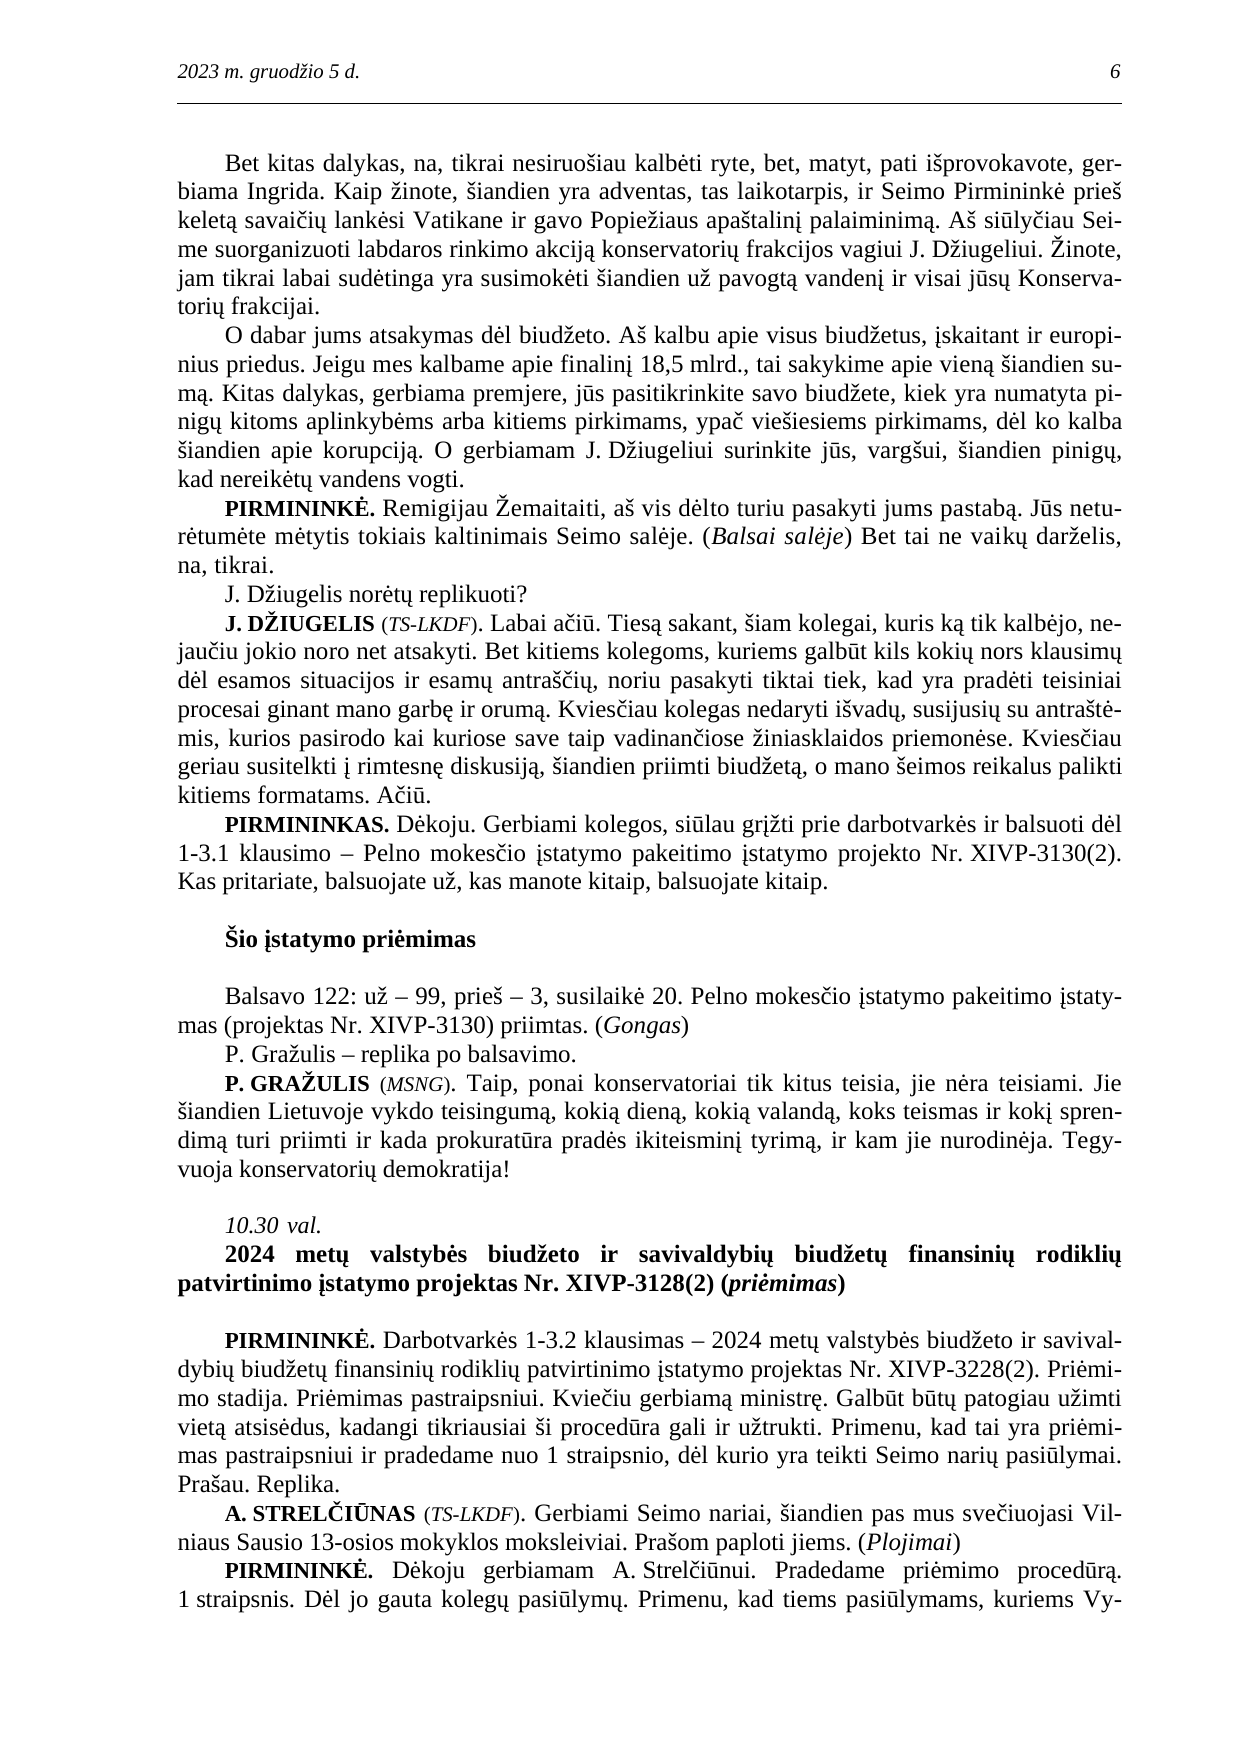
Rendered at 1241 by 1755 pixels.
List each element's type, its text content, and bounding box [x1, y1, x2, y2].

text Bet ki­tas da­ly­kas, na, tik­rai ne­si­ruo­šiau kal­bė­ti ry­te, bet, ma­tyt, pa­ti iš­pro­vo­ka­vo­te, ger­bia­ma In­gri­da. Kaip ži­no­te, šian­dien yra ad­ven­tas, tas lai­ko­tar­pis, ir Sei­mo Pir­mi­nin­kė prieš ke­le­tą sa­vai­čių lan­kė­si Va­ti­ka­ne ir ga­vo Po­pie­žiaus apaš­ta­li­nį pa­lai­mi­ni­mą. Aš siū­ly­čiau Sei­me suor­ga­ni­zuo­ti lab­da­ros rin­ki­mo ak­ci­ją kon­ser­va­to­rių frak­ci­jos va­giui J. Džiu­ge­liui. Ži­no­te, jam tik­rai la­bai su­dė­tin­ga yra su­si­mo­kė­ti šian­dien už pa­vog­tą van­de­nį ir vi­sai jū­sų Kon­ser­va­to­rių frak­ci­jai. [177, 148, 1122, 320]
text PIRMININKAS. Dė­ko­ju. Ger­bia­mi ko­le­gos, siū­lau grįž­ti prie dar­bo­tvarkės ir bal­suo­ti dėl 1-3.1 klau­si­mo – Pel­no mo­kes­čio įsta­ty­mo pa­kei­ti­mo įsta­ty­mo pro­jek­to Nr. XIVP-3130(2). Kas pri­ta­ria­te, bal­suo­ja­te už, kas ma­no­te ki­taip, bal­suo­ja­te ki­taip. [177, 809, 1122, 895]
text PIRMININKĖ. Dė­ko­ju ger­bia­mam A. Strel­čiū­nui. Pra­de­da­me pri­ėmi­mo pro­ce­dū­rą. 1 strai­ps­nis. Dėl jo gau­ta ko­le­gų pa­siū­ly­mų. Pri­me­nu, kad tiems pa­siū­ly­mams, ku­riems Vy­ [177, 1555, 1122, 1613]
text 10.30 val. [224, 1211, 1122, 1239]
text Šio įsta­ty­mo pri­ėmi­mas [177, 924, 1122, 953]
text P. GRAŽULIS (MSNG). Taip, po­nai kon­ser­va­to­riai tik ki­tus tei­sia, jie nė­ra tei­sia­mi. Jie šian­dien Lie­tu­vo­je vyk­do tei­sin­gu­mą, ko­kią die­ną, ko­kią va­lan­dą, koks teis­mas ir ko­kį spren­di­mą tu­ri pri­im­ti ir ka­da pro­ku­ra­tū­ra pra­dės iki­teis­mi­nį ty­ri­mą, ir kam jie nu­ro­di­nė­ja. Te­gy­vuo­ja kon­ser­va­to­rių de­mo­kra­tija! [177, 1068, 1122, 1183]
text J. Džiu­ge­lis no­rė­tų re­pli­kuo­ti? [177, 579, 1122, 608]
text PIRMININKĖ. Dar­bo­tvarkės 1-3.2 klau­si­mas – 2024 me­tų vals­ty­bės biu­dže­to ir sa­vi­val­dy­bių biu­dže­tų fi­nan­si­nių ro­dik­lių pa­tvir­ti­ni­mo įsta­ty­mo pro­jek­tas Nr. XIVP-3228(2). Pri­ėmi­mo sta­di­ja. Pri­ėmi­mas pa­straips­niui. Kvie­čiu ger­bia­mą mi­nist­rę. Gal­būt bū­tų pa­to­giau už­im­ti vie­tą at­si­sė­dus, ka­dan­gi tik­riau­siai ši pro­ce­dū­ra ga­li ir už­truk­ti. Pri­me­nu, kad tai yra pri­ėmi­mas pa­straips­niui ir pra­de­da­me nuo 1 straips­nio, dėl ku­rio yra teik­ti Sei­mo na­rių pa­siū­ly­mai. Pra­šau. Re­pli­ka. [177, 1325, 1122, 1498]
text J. DŽIUGELIS (TS-LKDF). La­bai ačiū. Tie­są sa­kant, šiam ko­le­gai, ku­ris ką tik kal­bė­jo, ne­jau­čiu jo­kio no­ro net at­sa­ky­ti. Bet ki­tiems ko­le­goms, ku­riems gal­būt kils ko­kių nors klau­si­mų dėl esa­mos si­tu­a­ci­jos ir esa­mų ant­raš­čių, no­riu pa­sa­ky­ti tik­tai tiek, kad yra pra­dė­ti tei­si­niai pro­ce­sai gi­nant ma­no gar­bę ir oru­mą. Kvies­čiau ko­le­gas ne­da­ry­ti iš­va­dų, su­si­ju­sių su ant­ra­štė­mis, ku­rios pa­si­ro­do kai ku­rio­se sa­ve taip va­di­nan­čio­se ži­niask­lai­dos prie­mo­nė­se. Kvies­čiau ge­riau su­si­telk­ti į rim­tes­nę dis­ku­si­ją, šian­dien pri­im­ti biu­dže­tą, o ma­no šei­mos rei­ka­lus pa­lik­ti ki­tiems ­for­ma­tams. Ačiū. [177, 608, 1122, 809]
text Bal­sa­vo 122: už – 99, prieš – 3, su­si­lai­kė 20. Pel­no mo­kes­čio įsta­ty­mo pa­kei­ti­mo įsta­ty­mas (pro­jek­tas Nr. XIVP-3130) pri­im­tas. (Gon­gas) [177, 981, 1122, 1039]
text P. Gra­žu­lis – re­pli­ka po bal­sa­vi­mo. [177, 1039, 1122, 1068]
text PIRMININKĖ. Re­mi­gi­jau Že­mai­tai­ti, aš vis dėl­to tu­riu pa­sa­ky­ti jums pa­sta­bą. Jūs ne­tu­rė­tu­mė­te mė­ty­tis to­kiais kal­ti­ni­mais Sei­mo sa­lė­je. (Bal­sai sa­lė­je) Bet tai ne vai­kų dar­že­lis, na, tik­rai. [177, 493, 1122, 579]
text 2024 me­tų vals­ty­bės biu­dže­to ir sa­vi­val­dy­bių biu­dže­tų fi­nan­si­nių ro­dik­lių patvirtini­mo įsta­ty­mo pro­jek­tas Nr. XIVP-3128(2) (pri­ėmi­mas) [177, 1239, 1122, 1297]
text O da­bar jums at­sa­ky­mas dėl biu­dže­to. Aš kal­bu apie vi­sus biu­dže­tus, įskai­tant ir eu­ro­pi­nius prie­dus. Jei­gu mes kal­ba­me apie fi­na­li­nį 18,5 mlrd., tai sa­ky­ki­me apie vie­ną šian­dien su­mą. Ki­tas da­ly­kas, ger­bia­ma prem­je­re, jūs pa­si­tik­rin­ki­te sa­vo biu­dže­te, kiek yra nu­ma­ty­ta pi­ni­gų ki­toms ap­lin­ky­bėms ar­ba ki­tiems pir­ki­mams, ypač vie­šie­siems pir­ki­mams, dėl ko kal­ba šian­dien apie ko­rup­ci­ją. O ger­bia­mam J. Džiu­ge­liui su­rin­ki­te jūs, varg­šui, šian­dien pi­ni­gų, kad ne­rei­kė­tų van­dens vog­ti. [177, 320, 1122, 493]
text A. STRELČIŪNAS (TS-LKDF). Ger­bia­mi Sei­mo na­riai, šian­dien pas mus sve­čiuo­ja­si Vil­niaus Sau­sio 13-osios mo­kyk­los moks­lei­viai. Pra­šom pa­plo­ti jiems. (Plo­ji­mai) [177, 1498, 1122, 1555]
